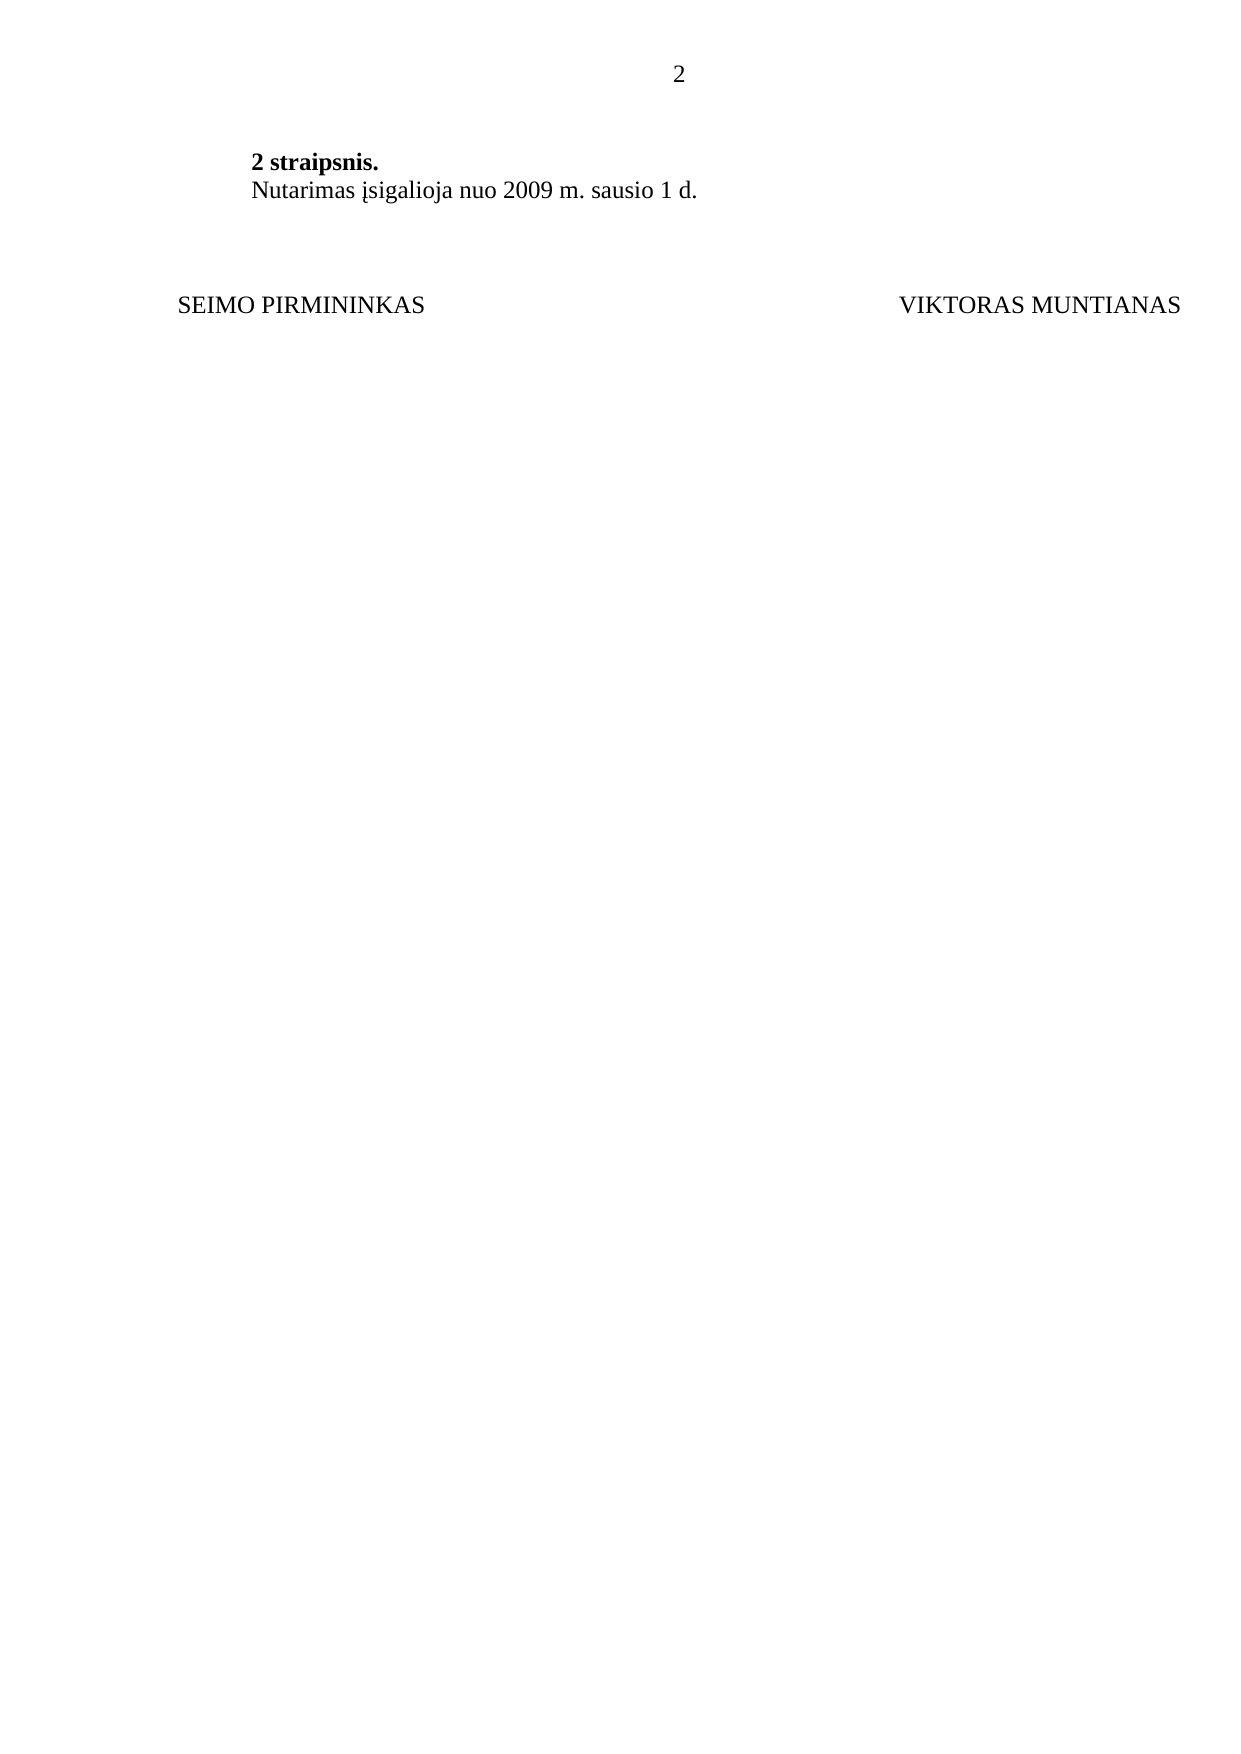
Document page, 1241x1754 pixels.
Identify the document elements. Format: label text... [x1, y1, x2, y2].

text Nutarimas įsigalioja nuo 2009 m. sausio 1 d. [177, 176, 1181, 204]
text 2 straipsnis. [177, 147, 1181, 176]
text SEIMO PIRMININKAS VIKTORAS MUNTIANAS [177, 291, 1181, 319]
